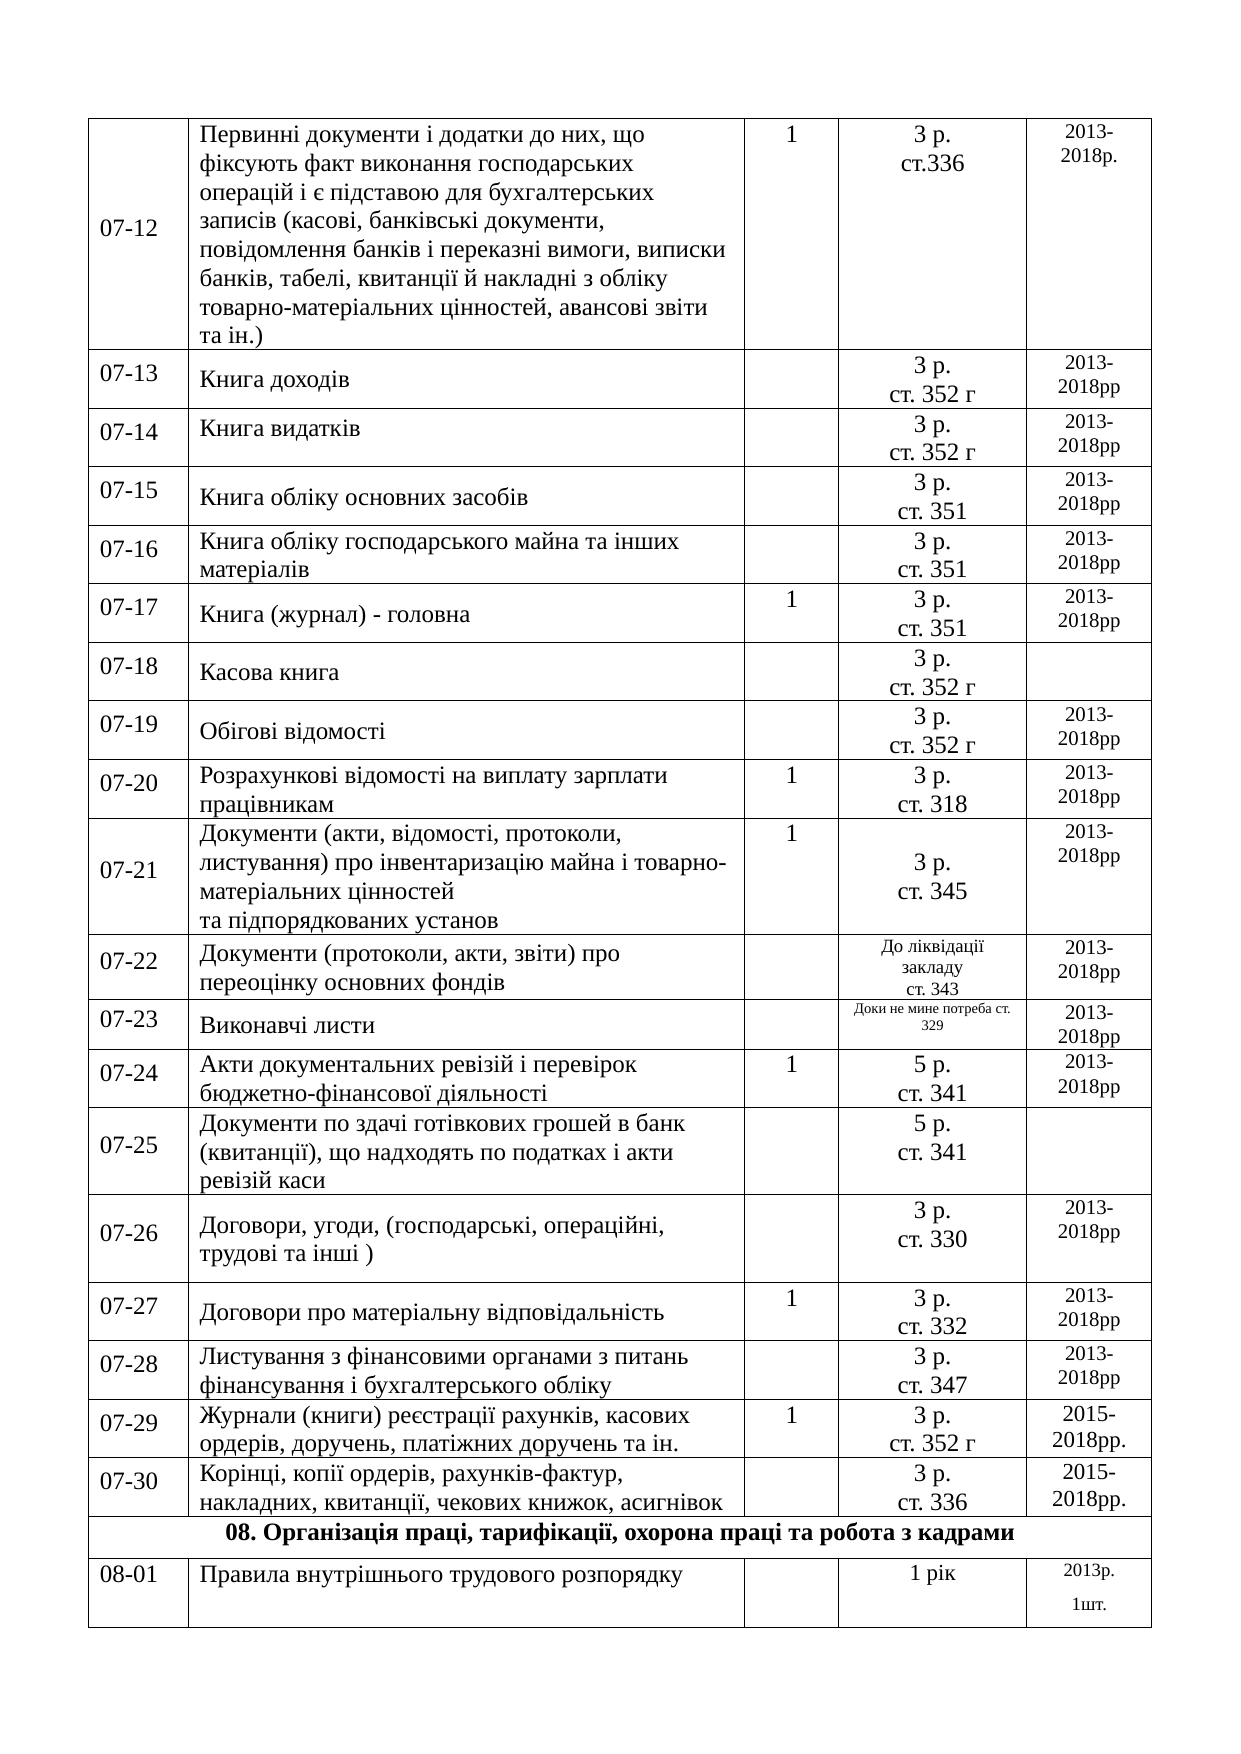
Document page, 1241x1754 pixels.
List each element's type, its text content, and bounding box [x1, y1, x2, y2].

table_cell 2013-2018рр [1027, 350, 1151, 408]
table_cell 1 [745, 119, 838, 349]
table_cell 07-20 [89, 760, 188, 817]
table_cell [745, 1458, 838, 1516]
table_cell [745, 935, 838, 999]
table_cell 07-18 [89, 643, 188, 700]
table_cell 2013р. 1шт. [1027, 1559, 1151, 1627]
table_cell Книга обліку господарського майна та інших матеріалів [189, 526, 744, 583]
table_cell 3 р. ст. 351 [839, 526, 1026, 583]
table_cell 08. Організація праці, тарифікації, охорона праці та робота з кадрами [89, 1517, 1151, 1558]
table_cell 3 р. ст. 336 [839, 1458, 1026, 1516]
table_cell 3 р. ст.336 [839, 119, 1026, 349]
table_cell [745, 1195, 838, 1282]
table_cell [745, 701, 838, 759]
table_cell Книга видатків [189, 409, 744, 466]
table_cell 2013-2018рр [1027, 1050, 1151, 1107]
table_cell 2013-2018рр [1027, 701, 1151, 759]
table_cell Документи (акти, відомості, протоколи, листування) про інвентаризацію майна і товарно-матеріальних цінностей та підпорядкованих установ [189, 819, 744, 933]
table_cell 3 р. ст. 351 [839, 584, 1026, 642]
table_cell [745, 526, 838, 583]
table_cell Правила внутрішнього трудового розпорядку [189, 1559, 744, 1627]
table_cell 2013-2018рр [1027, 584, 1151, 642]
table_cell 2013-2018рр [1027, 760, 1151, 817]
table_cell 07-23 [89, 1000, 188, 1048]
table_cell 3 р. ст. 352 г [839, 643, 1026, 700]
table_cell 2015-2018рр. [1027, 1458, 1151, 1516]
table_cell Книга доходів [189, 350, 744, 408]
table_cell 08-01 [89, 1559, 188, 1627]
table_cell 07-16 [89, 526, 188, 583]
table_cell Первинні документи і додатки до них, що фіксують факт виконання господарських операцій і є підставою для бухгалтерських записів (касові, банківські документи, повідомлення банків і переказні вимоги, виписки банків, табелі, квитанції й накладні з обліку товарно-матеріальних цінностей, авансові звіти та ін.) [189, 119, 744, 349]
table_cell 2013-2018рр [1027, 819, 1151, 933]
table_cell Доки не мине потреба ст. 329 [839, 1000, 1026, 1048]
table_cell 07-27 [89, 1283, 188, 1340]
table_cell 07-25 [89, 1108, 188, 1194]
table_cell 5 р. ст. 341 [839, 1108, 1026, 1194]
table_cell 07-15 [89, 467, 188, 525]
table_cell 1 рік [839, 1559, 1026, 1627]
table_cell 3 р. ст. 352 г [839, 350, 1026, 408]
table_cell Договори, угоди, (господарські, операційні, трудові та інші ) [189, 1195, 744, 1282]
table_cell Касова книга [189, 643, 744, 700]
table_cell 3 р. ст. 347 [839, 1341, 1026, 1399]
table_cell [745, 409, 838, 466]
table_cell [745, 467, 838, 525]
table_cell 2013-2018рр [1027, 467, 1151, 525]
table_cell Документи (протоколи, акти, звіти) про переоцінку основних фондів [189, 935, 744, 999]
table_cell 3 р. ст. 352 г [839, 701, 1026, 759]
table_cell 1 [745, 760, 838, 817]
table_cell 07-26 [89, 1195, 188, 1282]
table_cell 2013-2018р. [1027, 119, 1151, 349]
table_cell 2013-2018рр [1027, 935, 1151, 999]
table_cell 07-13 [89, 350, 188, 408]
table_cell 2013-2018рр [1027, 1341, 1151, 1399]
table_cell 07-17 [89, 584, 188, 642]
table_cell Корінці, копії ордерів, рахунків-фактур, накладних, квитанції, чекових книжок, асигнівок [189, 1458, 744, 1516]
table_cell 2013-2018рр [1027, 1000, 1151, 1048]
table_cell Виконавчі листи [189, 1000, 744, 1048]
table_cell До ліквідації закладу ст. 343 [839, 935, 1026, 999]
table_cell Акти документальних ревізій і перевірок бюджетно-фінансової діяльності [189, 1050, 744, 1107]
table_cell [745, 1559, 838, 1627]
table_cell 1 [745, 1283, 838, 1340]
table_cell Журнали (книги) реєстрації рахунків, касових ордерів, доручень, платіжних доручень та ін. [189, 1400, 744, 1457]
table_cell [1027, 643, 1151, 700]
table_cell Книга обліку основних засобів [189, 467, 744, 525]
table_cell Обігові відомості [189, 701, 744, 759]
table_cell Листування з фінансовими органами з питань фінансування і бухгалтерського обліку [189, 1341, 744, 1399]
table_cell 3 р. ст. 352 г [839, 1400, 1026, 1457]
table_cell [745, 1000, 838, 1048]
table_cell [745, 350, 838, 408]
table_cell 07-19 [89, 701, 188, 759]
table_cell 3 р. ст. 351 [839, 467, 1026, 525]
table_cell 07-22 [89, 935, 188, 999]
table_cell 3 р. ст. 345 [839, 819, 1026, 933]
table_cell 2013-2018рр [1027, 1195, 1151, 1282]
table_cell Документи по здачі готівкових грошей в банк (квитанції), що надходять по податках і акти ревізій каси [189, 1108, 744, 1194]
table_cell [745, 1108, 838, 1194]
table_cell 07-21 [89, 819, 188, 933]
table_cell 07-12 [89, 119, 188, 349]
table_cell Розрахункові відомості на виплату зарплати працівникам [189, 760, 744, 817]
table_cell 3 р. ст. 318 [839, 760, 1026, 817]
table_cell 07-29 [89, 1400, 188, 1457]
table_cell 2013-2018рр [1027, 1283, 1151, 1340]
table_cell Книга (журнал) - головна [189, 584, 744, 642]
table_cell 3 р. ст. 352 г [839, 409, 1026, 466]
table_cell [745, 643, 838, 700]
table_cell 07-24 [89, 1050, 188, 1107]
table_cell 1 [745, 1050, 838, 1107]
table_cell [1027, 1108, 1151, 1194]
table_cell Договори про матеріальну відповідальність [189, 1283, 744, 1340]
table_cell 3 р. ст. 330 [839, 1195, 1026, 1282]
table_cell 2015-2018рр. [1027, 1400, 1151, 1457]
table_cell 07-28 [89, 1341, 188, 1399]
table_cell [745, 1341, 838, 1399]
table_cell 1 [745, 819, 838, 933]
table_cell 07-14 [89, 409, 188, 466]
table_cell 3 р. ст. 332 [839, 1283, 1026, 1340]
table_cell 2013-2018рр [1027, 409, 1151, 466]
table_cell 1 [745, 584, 838, 642]
table_cell 2013-2018рр [1027, 526, 1151, 583]
table_cell 07-30 [89, 1458, 188, 1516]
table_cell 5 р. ст. 341 [839, 1050, 1026, 1107]
table_cell 1 [745, 1400, 838, 1457]
